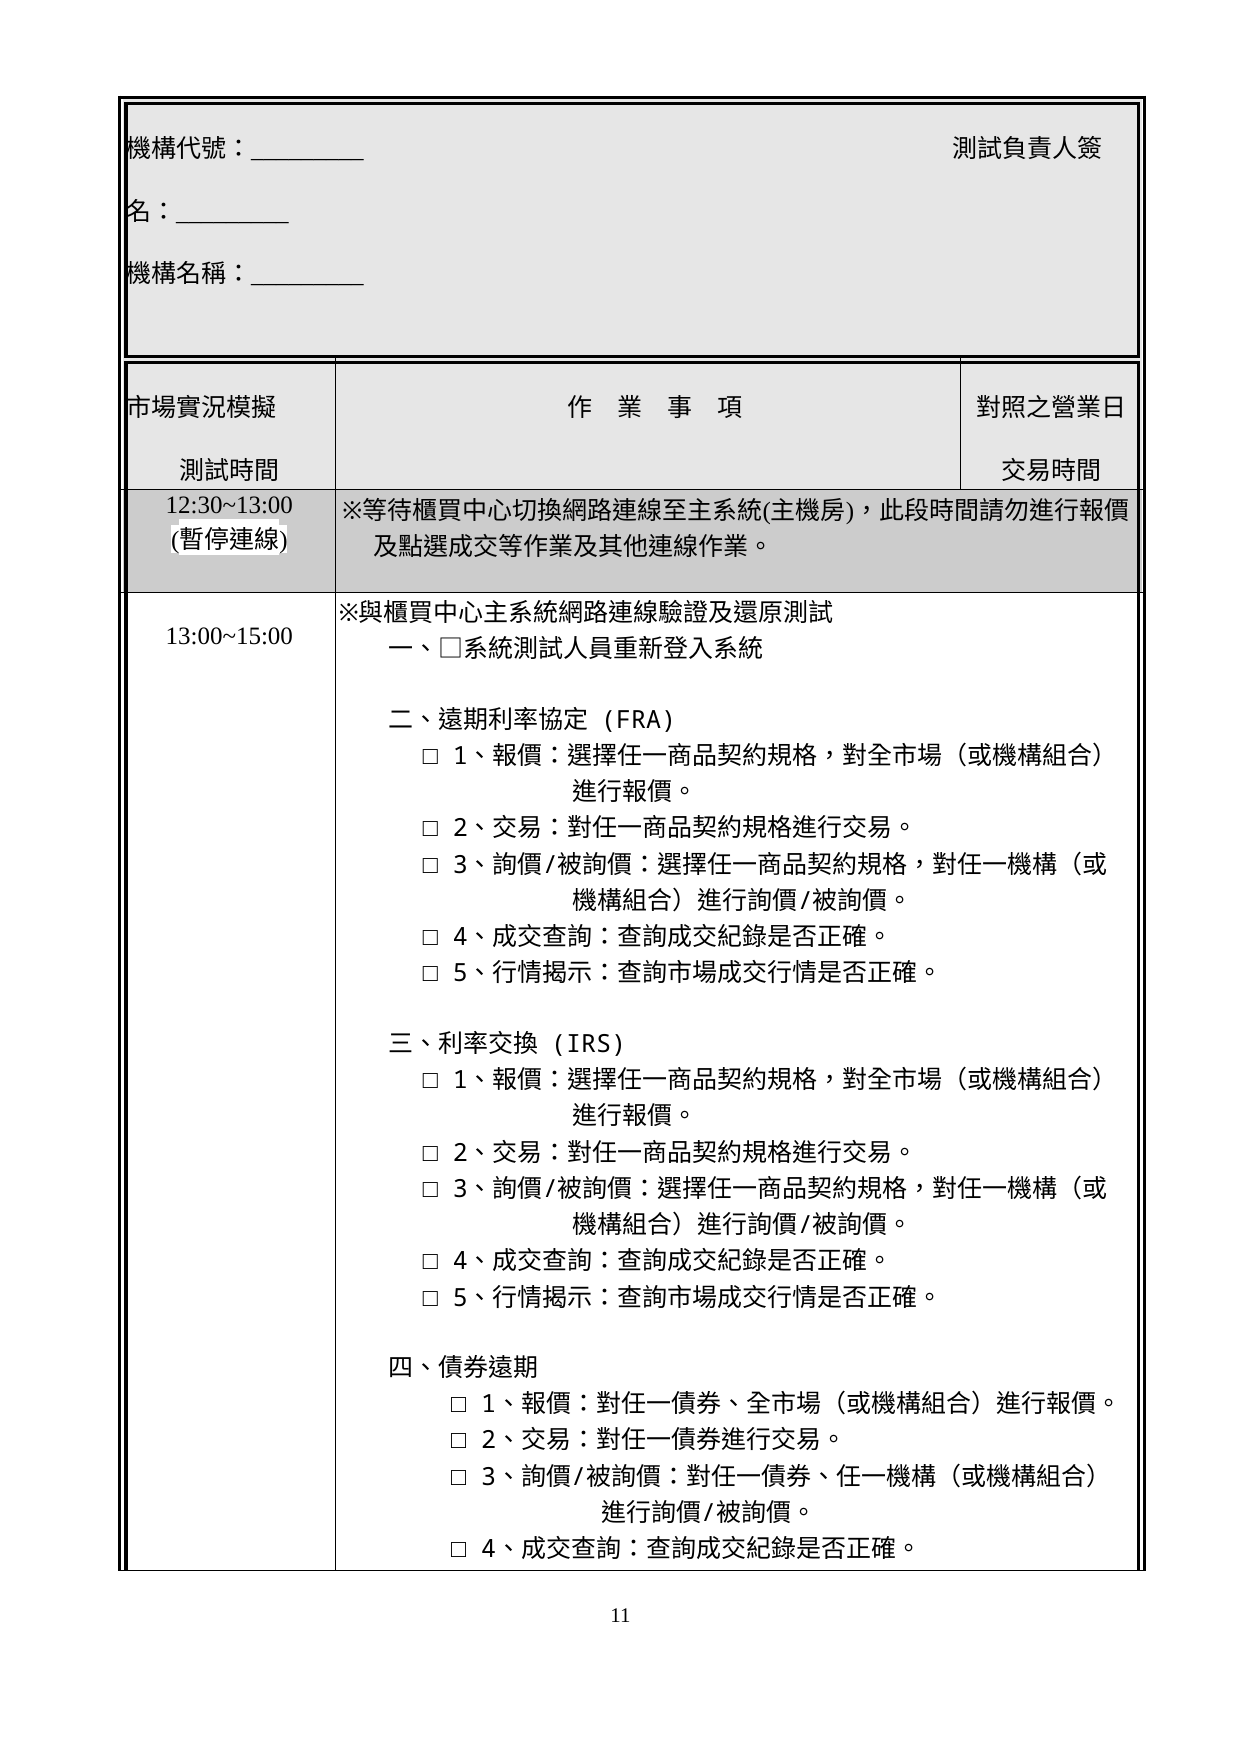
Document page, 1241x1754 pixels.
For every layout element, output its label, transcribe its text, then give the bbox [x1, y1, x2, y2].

table_cell 12:30~13:00 (暫停連線) [128, 490, 335, 592]
table_cell 13:00~15:00 [128, 593, 335, 1570]
table_cell 作 業 事 項 [336, 364, 960, 489]
table_header 機構代號：_________ 測試負責人簽名：_________ 機構名稱：_________ [123, 99, 1142, 355]
table_cell ※等待櫃買中心切換網路連線至主系統(主機房)，此段時間請勿進行報價及點選成交等作業及其他連線作業。 [336, 490, 1137, 592]
table_cell ※與櫃買中心主系統網路連線驗證及還原測試 一、□系統測試人員重新登入系統 二、遠期利率協定 (FRA) □ 1、報價：選擇任一商品契約規格，對全市場（或機構組合） 進行報價。 □ 2、交易：對任一商品契約規格進行交易。 □ 3、詢價/被詢價：選擇任一商品契約規格，對任一機構（或 機構組合）進行詢價/被詢價。 □ 4、成交查詢：查詢成交紀錄是否正確。 □ 5、行情揭示：查詢市場成交行情是否正確。 三、利率交換 (IRS) □ 1、報價：選擇任一商品契約規格，對全市場（或機構組合） 進行報價。 □ 2、交易：對任一商品契約規格進行交易。 □ 3、詢價/被詢價：選擇任一商品契約規格，對任一機構（或 機構組合）進行詢價/被詢價。 □ 4、成交查詢：查詢成交紀錄是否正確。 □ 5、行情揭示：查詢市場成交行情是否正確。 四、債券遠期 □ 1、報價：對任一債券、全市場（或機構組合）進行報價。 □ 2、交易：對任一債券進行交易。 □ 3、詢價/被詢價：對任一債券、任一機構（或機構組合） 進行詢價/被詢價。 □ 4、成交查詢：查詢成交紀錄是否正確。 [336, 593, 1137, 1570]
table_cell 市場實況模擬 測試時間 [123, 355, 335, 489]
table_cell 對照之營業日 交易時間 [961, 355, 1142, 489]
